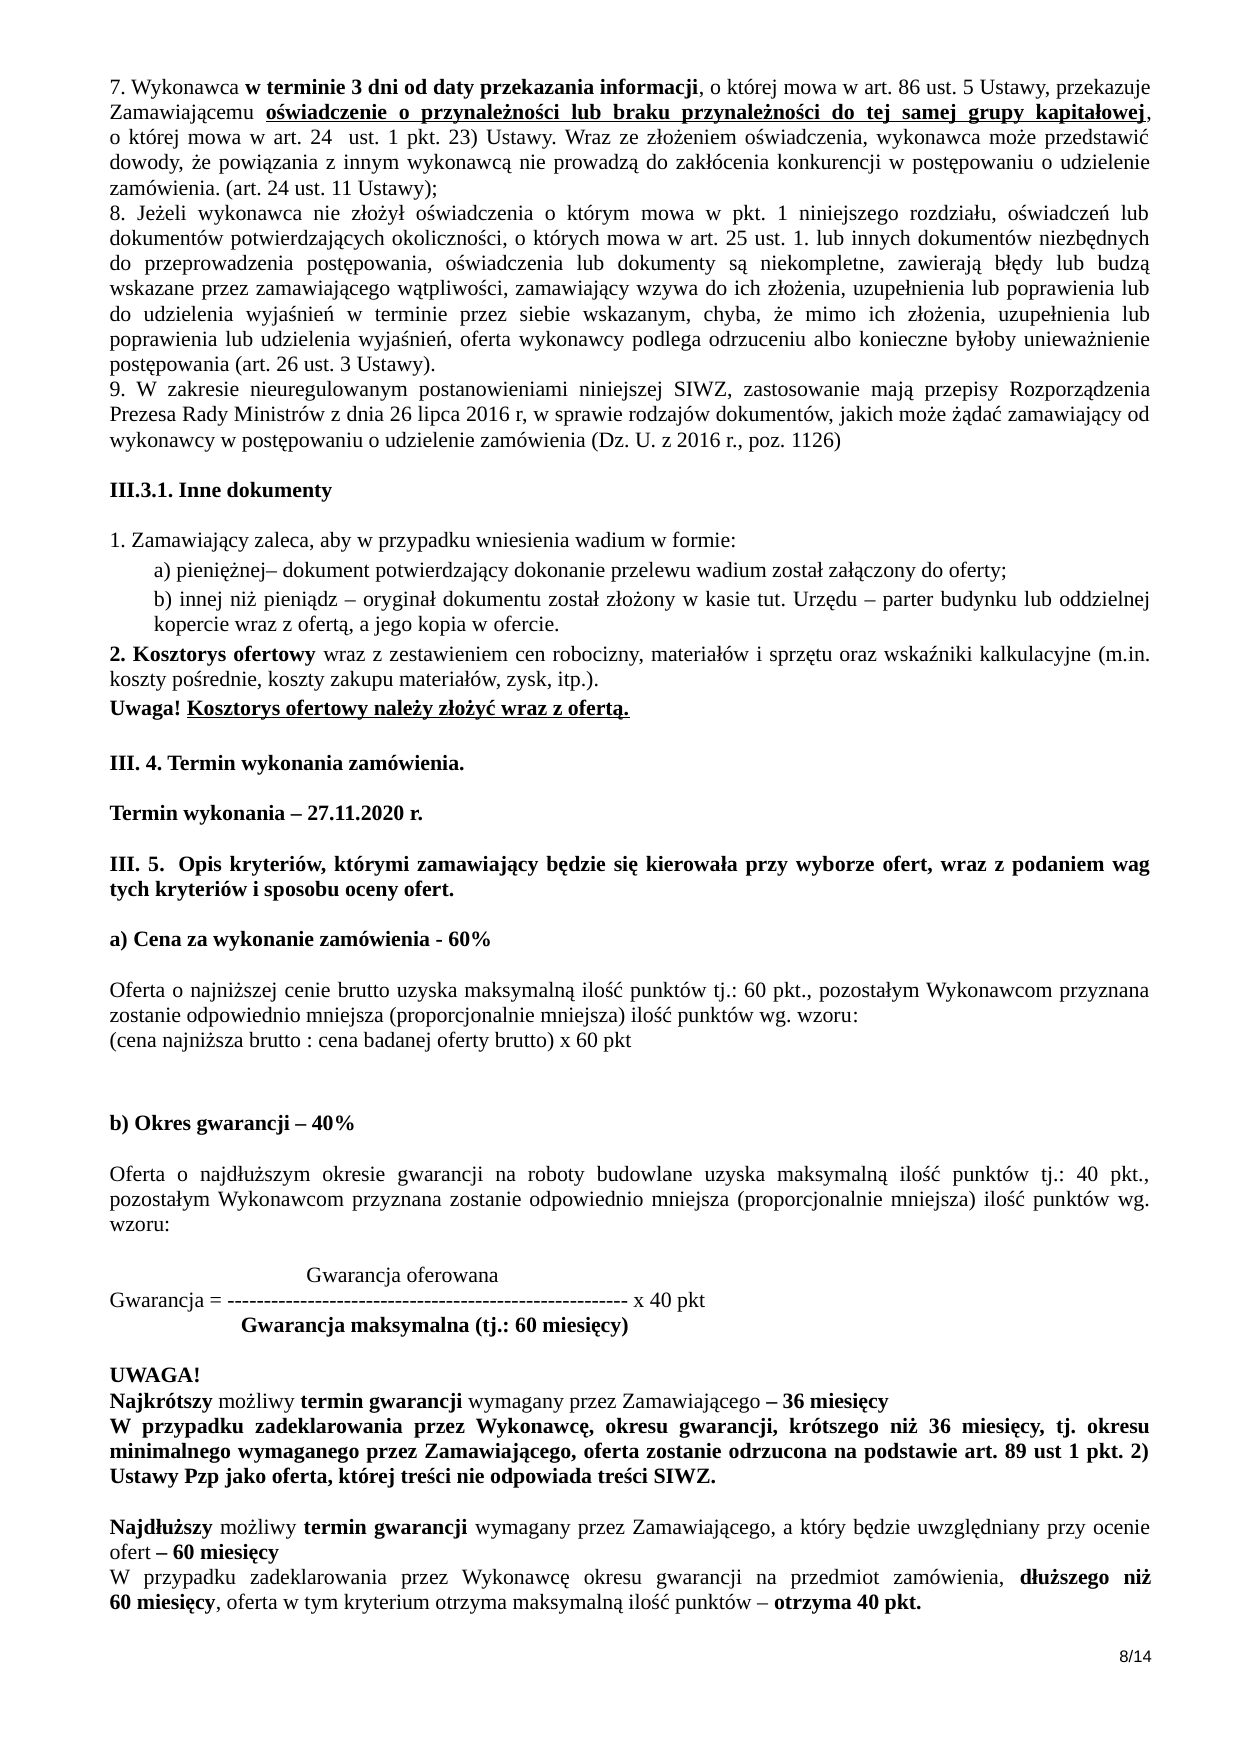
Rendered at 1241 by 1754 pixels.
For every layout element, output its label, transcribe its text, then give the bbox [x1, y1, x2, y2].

text 1. Zamawiający zaleca, aby w przypadku wniesienia wadium w formie: [109, 527, 1151, 553]
text Uwaga! Kosztorys ofertowy należy złożyć wraz z ofertą. [109, 695, 1151, 721]
text Gwarancja maksymalna (tj.: 60 miesięcy) [109, 1312, 1151, 1337]
text a) Cena za wykonanie zamówienia - 60% [109, 926, 1151, 952]
text Oferta o najniższej cenie brutto uzyska maksymalną ilość punktów tj.: 60 pkt., pozostałym Wykonawcom przyznana zostanie odpowiednio mniejsza (proporcjonalnie mniejsza) ilość punktów wg. wzoru: [109, 977, 1151, 1027]
text b) Okres gwarancji – 40% [109, 1110, 1151, 1136]
text Oferta o najdłuższym okresie gwarancji na roboty budowlane uzyska maksymalną ilość punktów tj.: 40 pkt., pozostałym Wykonawcom przyznana zostanie odpowiednio mniejsza (proporcjonalnie mniejsza) ilość punktów wg. wzoru: [109, 1161, 1151, 1236]
text 8. Jeżeli wykonawca nie złożył oświadczenia o którym mowa w pkt. 1 niniejszego rozdziału, oświadczeń lub dokumentów potwierdzających okoliczności, o których mowa w art. 25 ust. 1. lub innych dokumentów niezbędnych do przeprowadzenia postępowania, oświadczenia lub dokumenty są niekompletne, zawierają błędy lub budzą wskazane przez zamawiającego wątpliwości, zamawiający wzywa do ich złożenia, uzupełnienia lub poprawienia lub do udzielenia wyjaśnień w terminie przez siebie wskazanym, chyba, że mimo ich złożenia, uzupełnienia lub poprawienia lub udzielenia wyjaśnień, oferta wykonawcy podlega odrzuceniu albo konieczne byłoby unieważnienie postępowania (art. 26 ust. 3 Ustawy). [109, 200, 1151, 376]
text 2. Kosztorys ofertowy wraz z zestawieniem cen robocizny, materiałów i sprzętu oraz wskaźniki kalkulacyjne (m.in. koszty pośrednie, koszty zakupu materiałów, zysk, itp.). [109, 641, 1151, 691]
text Najdłuższy możliwy termin gwarancji wymagany przez Zamawiającego, a który będzie uwzględniany przy ocenie ofert – 60 miesięcy [109, 1514, 1151, 1564]
text W przypadku zadeklarowania przez Wykonawcę okresu gwarancji na przedmiot zamówienia, dłuższego niż 60 miesięcy, oferta w tym kryterium otrzyma maksymalną ilość punktów – otrzyma 40 pkt. [109, 1564, 1151, 1614]
text (cena najniższa brutto : cena badanej oferty brutto) x 60 pkt [109, 1027, 1151, 1052]
text a) pieniężnej– dokument potwierdzający dokonanie przelewu wadium został załączony do oferty; [154, 557, 1151, 582]
text Termin wykonania – 27.11.2020 r. [109, 800, 1151, 826]
text 7. Wykonawca w terminie 3 dni od daty przekazania informacji, o której mowa w art. 86 ust. 5 Ustawy, przekazuje Zamawiającemu oświadczenie o przynależności lub braku przynależności do tej samej grupy kapitałowej, o której mowa w art. 24 ust. 1 pkt. 23) Ustawy. Wraz ze złożeniem oświadczenia, wykonawca może przedstawić dowody, że powiązania z innym wykonawcą nie prowadzą do zakłócenia konkurencji w postępowaniu o udzielenie zamówienia. (art. 24 ust. 11 Ustawy); [109, 74, 1151, 200]
text 9. W zakresie nieuregulowanym postanowieniami niniejszej SIWZ, zastosowanie mają przepisy Rozporządzenia Prezesa Rady Ministrów z dnia 26 lipca 2016 r, w sprawie rodzajów dokumentów, jakich może żądać zamawiający od wykonawcy w postępowaniu o udzielenie zamówienia (Dz. U. z 2016 r., poz. 1126) [109, 376, 1151, 452]
text b) innej niż pieniądz – oryginał dokumentu został złożony w kasie tut. Urzędu – parter budynku lub oddzielnej kopercie wraz z ofertą, a jego kopia w ofercie. [154, 586, 1151, 637]
text UWAGA! [109, 1362, 1151, 1388]
text III. 4. Termin wykonania zamówienia. [109, 750, 1151, 775]
text Gwarancja = ------------------------------------------------------- x 40 pkt [109, 1287, 1151, 1312]
text III.3.1. Inne dokumenty [109, 477, 1151, 502]
text Najkrótszy możliwy termin gwarancji wymagany przez Zamawiającego – 36 miesięcy [109, 1388, 1151, 1413]
text Gwarancja oferowana [109, 1262, 1151, 1287]
text W przypadku zadeklarowania przez Wykonawcę, okresu gwarancji, krótszego niż 36 miesięcy, tj. okresu minimalnego wymaganego przez Zamawiającego, oferta zostanie odrzucona na podstawie art. 89 ust 1 pkt. 2) Ustawy Pzp jako oferta, której treści nie odpowiada treści SIWZ. [109, 1413, 1151, 1488]
text III. 5. Opis kryteriów, którymi zamawiający będzie się kierowała przy wyborze ofert, wraz z podaniem wag tych kryteriów i sposobu oceny ofert. [109, 851, 1151, 901]
